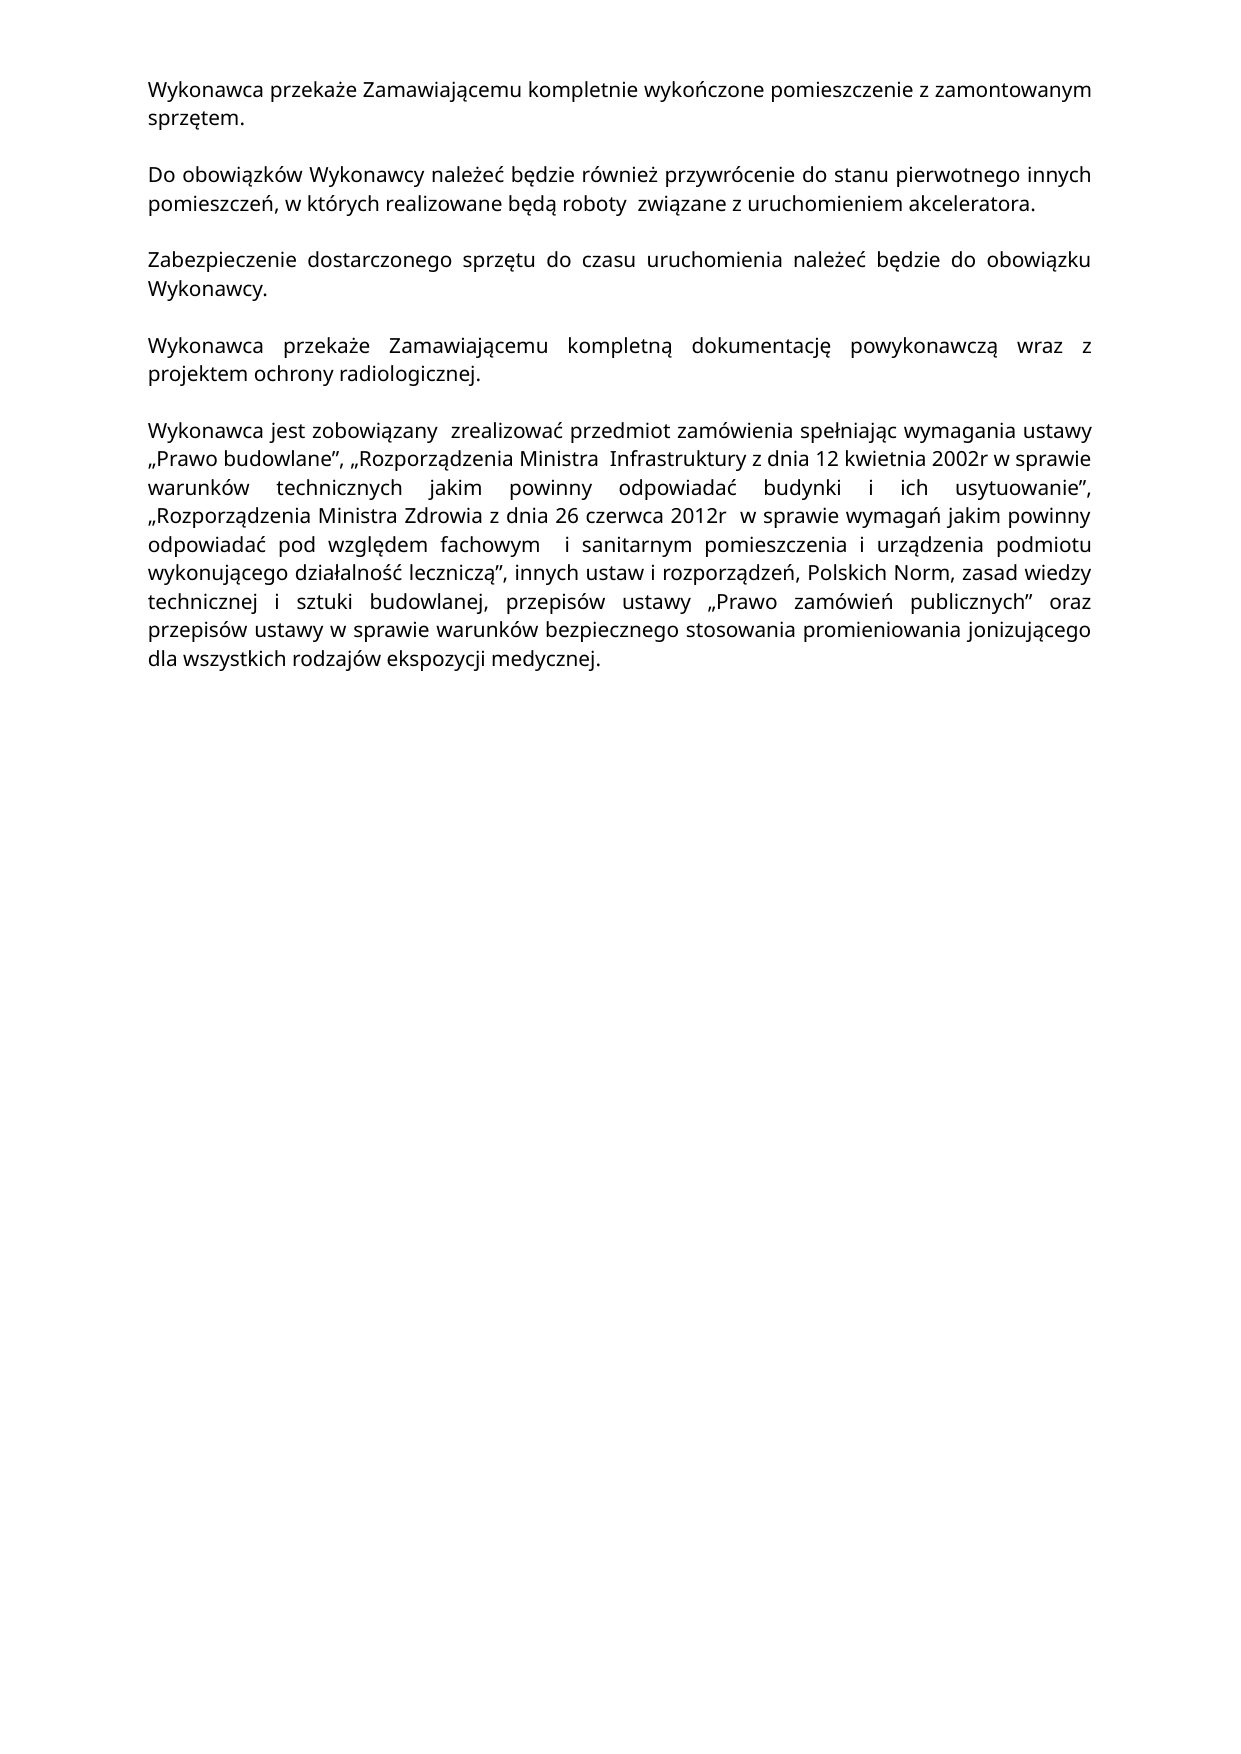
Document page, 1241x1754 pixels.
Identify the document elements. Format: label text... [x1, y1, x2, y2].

text Wykonawca przekaże Zamawiającemu kompletnie wykończone pomieszczenie z zamontowanym sprzętem. [148, 75, 1093, 132]
text Do obowiązków Wykonawcy należeć będzie również przywrócenie do stanu pierwotnego innych pomieszczeń, w których realizowane będą roboty związane z uruchomieniem akceleratora. [148, 160, 1093, 217]
text Wykonawca jest zobowiązany zrealizować przedmiot zamówienia spełniając wymagania ustawy „Prawo budowlane”, „Rozporządzenia Ministra Infrastruktury z dnia 12 kwietnia 2002r w sprawie warunków technicznych jakim powinny odpowiadać budynki i ich usytuowanie”, „Rozporządzenia Ministra Zdrowia z dnia 26 czerwca 2012r w sprawie wymagań jakim powinny odpowiadać pod względem fachowym i sanitarnym pomieszczenia i urządzenia podmiotu wykonującego działalność leczniczą”, innych ustaw i rozporządzeń, Polskich Norm, zasad wiedzy technicznej i sztuki budowlanej, przepisów ustawy „Prawo zamówień publicznych” oraz przepisów ustawy w sprawie warunków bezpiecznego stosowania promieniowania jonizującego dla wszystkich rodzajów ekspozycji medycznej. [148, 416, 1093, 672]
text Zabezpieczenie dostarczonego sprzętu do czasu uruchomienia należeć będzie do obowiązku Wykonawcy. [148, 246, 1093, 302]
text Wykonawca przekaże Zamawiającemu kompletną dokumentację powykonawczą wraz z projektem ochrony radiologicznej. [148, 331, 1093, 388]
